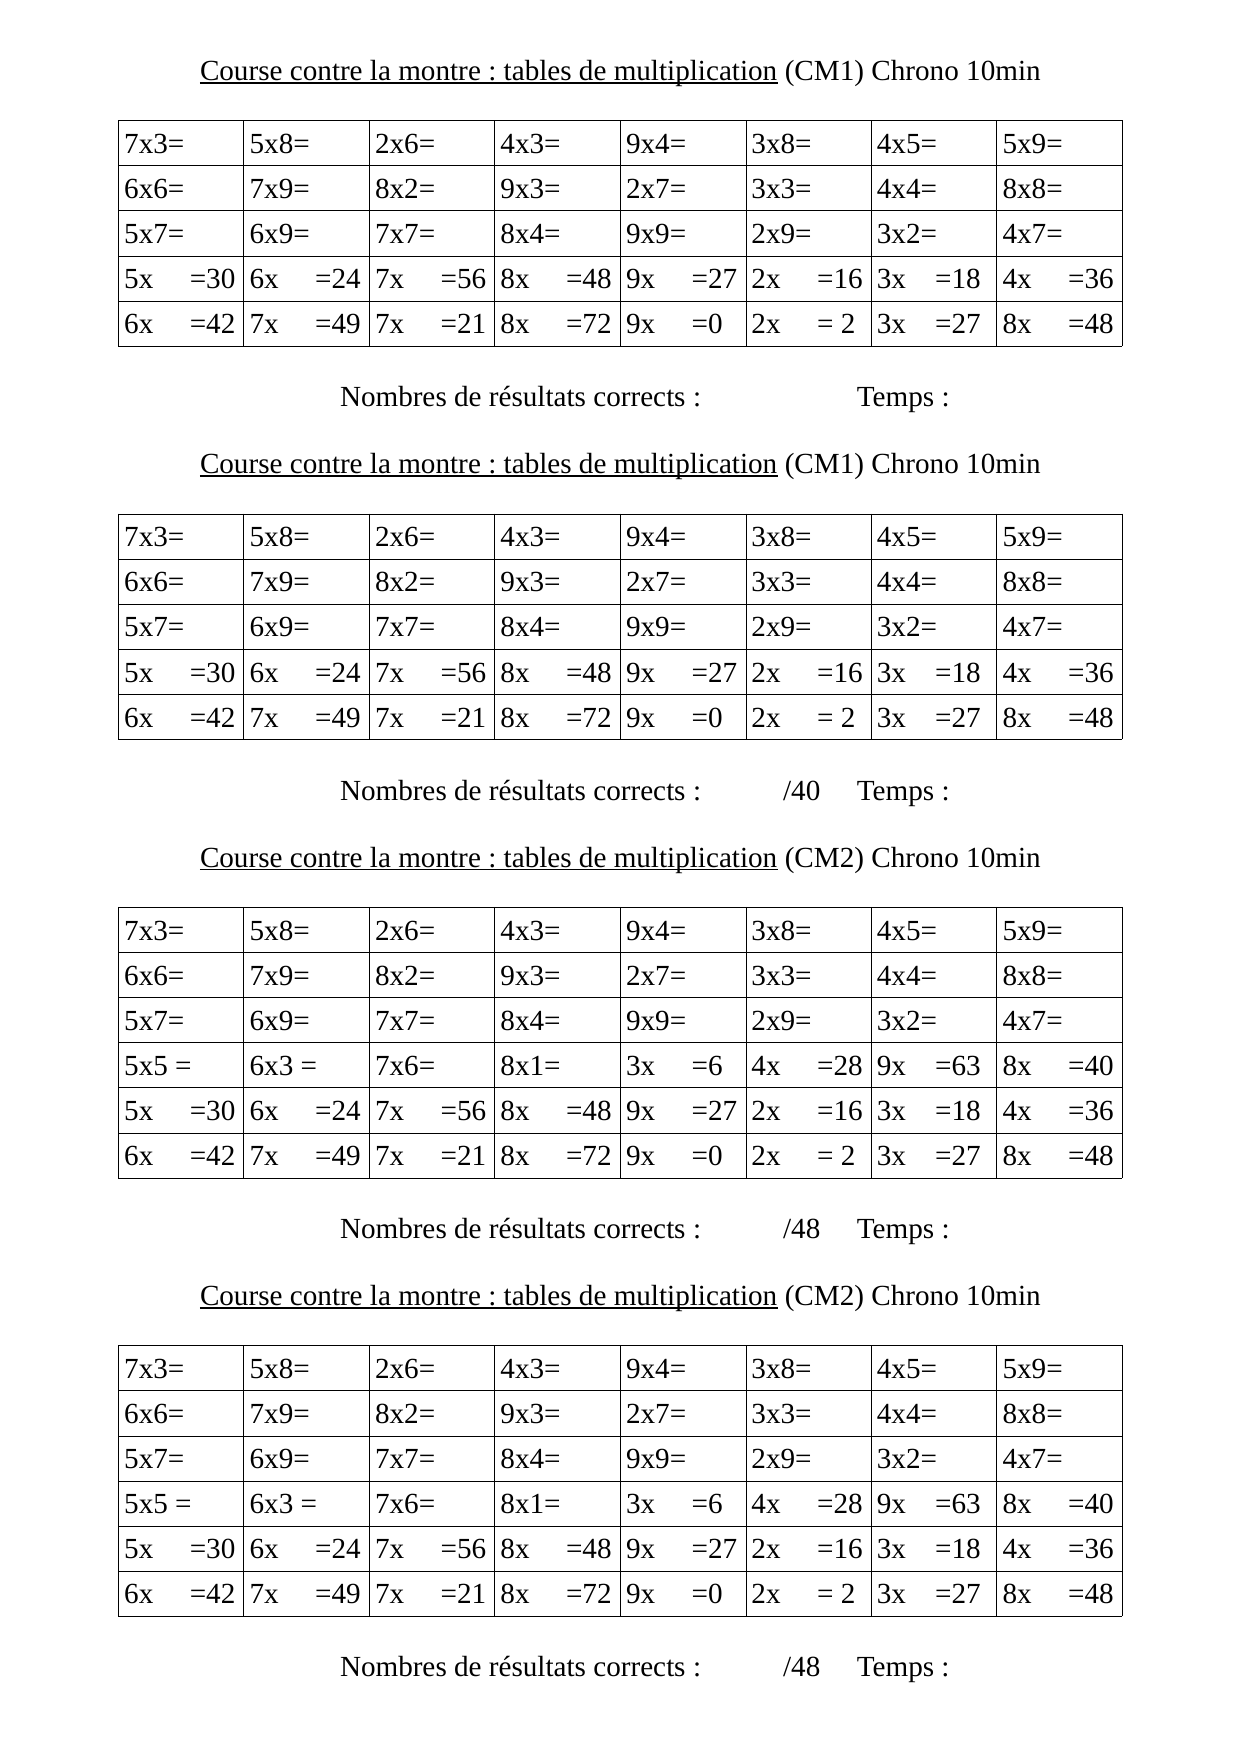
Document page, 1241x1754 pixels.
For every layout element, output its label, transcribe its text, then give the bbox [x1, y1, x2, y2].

table_header 4x3= [495, 121, 620, 165]
table_header 2x6= [370, 908, 494, 952]
table_cell 7x =49 [244, 1134, 369, 1177]
table_header 4x5= [872, 121, 996, 165]
text Nombres de résultats corrects : /48 Temps : [118, 1649, 1122, 1683]
table_cell 8x =48 [495, 650, 620, 694]
table_cell 9x9= [621, 211, 746, 256]
text Course contre la montre : tables de multiplication (CM2) Chrono 10min [118, 840, 1122, 873]
table_cell 8x2= [370, 953, 494, 997]
table_cell 8x1= [495, 1482, 620, 1526]
table_header 5x8= [244, 121, 369, 165]
table_cell 8x4= [495, 605, 620, 649]
table_cell 6x =24 [244, 1527, 369, 1571]
table_header 3x8= [747, 1346, 871, 1390]
table_cell 5x5 = [119, 1043, 243, 1087]
table_cell 9x =63 [872, 1043, 996, 1087]
table_cell 6x =42 [119, 1134, 243, 1177]
table_cell 7x =56 [370, 257, 494, 301]
table_header 9x4= [621, 121, 746, 165]
table_cell 9x =27 [621, 1527, 746, 1571]
table_cell 4x4= [872, 1391, 996, 1436]
table_cell 7x9= [244, 560, 369, 604]
table_header 5x8= [244, 1346, 369, 1390]
table_cell 8x8= [997, 953, 1122, 997]
table_cell 2x = 2 [747, 695, 871, 739]
table_cell 3x =18 [872, 1088, 996, 1132]
table_cell 7x =49 [244, 695, 369, 739]
table_cell 3x3= [747, 166, 871, 210]
table_cell 3x =18 [872, 650, 996, 694]
table_cell 4x7= [997, 998, 1122, 1042]
table_cell 4x =36 [997, 1088, 1122, 1132]
text Course contre la montre : tables de multiplication (CM2) Chrono 10min [118, 1278, 1122, 1312]
table_cell 9x =0 [621, 1572, 746, 1616]
table_cell 8x =72 [495, 695, 620, 739]
table_cell 7x9= [244, 166, 369, 210]
table_cell 4x =28 [747, 1482, 871, 1526]
table_cell 7x6= [370, 1482, 494, 1526]
text Course contre la montre : tables de multiplication (CM1) Chrono 10min [118, 53, 1122, 87]
table_cell 9x9= [621, 998, 746, 1042]
table_cell 8x =48 [495, 257, 620, 301]
table_cell 4x =28 [747, 1043, 871, 1087]
table_cell 8x4= [495, 211, 620, 256]
table_cell 6x6= [119, 953, 243, 997]
table_header 5x9= [997, 121, 1122, 165]
table_header 5x9= [997, 1346, 1122, 1390]
table_cell 3x2= [872, 211, 996, 256]
table_cell 6x =42 [119, 302, 243, 346]
table_header 9x4= [621, 1346, 746, 1390]
table_header 4x5= [872, 908, 996, 952]
table_cell 8x2= [370, 560, 494, 604]
table_cell 7x =49 [244, 302, 369, 346]
table_cell 7x =49 [244, 1572, 369, 1616]
table_cell 3x =6 [621, 1043, 746, 1087]
table_header 9x4= [621, 515, 746, 559]
table_cell 8x4= [495, 1437, 620, 1481]
table_cell 5x =30 [119, 257, 243, 301]
table_cell 2x =16 [747, 257, 871, 301]
table_cell 8x =48 [997, 695, 1122, 739]
table_cell 3x2= [872, 1437, 996, 1481]
table_cell 8x =72 [495, 302, 620, 346]
table_cell 9x =0 [621, 302, 746, 346]
table_cell 4x7= [997, 1437, 1122, 1481]
table_cell 5x7= [119, 1437, 243, 1481]
table_cell 3x2= [872, 998, 996, 1042]
table_cell 5x =30 [119, 1527, 243, 1571]
table_header 3x8= [747, 121, 871, 165]
table_cell 8x =40 [997, 1043, 1122, 1087]
table_cell 2x9= [747, 998, 871, 1042]
table_cell 7x7= [370, 605, 494, 649]
table_cell 7x7= [370, 1437, 494, 1481]
table_cell 7x =21 [370, 1572, 494, 1616]
table_cell 9x3= [495, 560, 620, 604]
table_cell 9x =0 [621, 695, 746, 739]
table_cell 3x3= [747, 1391, 871, 1436]
table_cell 8x =48 [495, 1088, 620, 1132]
table_cell 5x7= [119, 211, 243, 256]
table_cell 9x9= [621, 1437, 746, 1481]
table_cell 3x =18 [872, 257, 996, 301]
table_cell 8x4= [495, 998, 620, 1042]
table_cell 8x =40 [997, 1482, 1122, 1526]
table_cell 2x7= [621, 166, 746, 210]
table_cell 2x = 2 [747, 302, 871, 346]
table_header 2x6= [370, 515, 494, 559]
table_cell 8x =72 [495, 1572, 620, 1616]
table_cell 6x9= [244, 998, 369, 1042]
table_cell 6x3 = [244, 1482, 369, 1526]
table_cell 6x6= [119, 560, 243, 604]
table_cell 4x7= [997, 605, 1122, 649]
table_cell 8x1= [495, 1043, 620, 1087]
table_header 3x8= [747, 908, 871, 952]
table_cell 9x =63 [872, 1482, 996, 1526]
table_cell 3x3= [747, 953, 871, 997]
table_cell 6x9= [244, 1437, 369, 1481]
table_cell 4x =36 [997, 650, 1122, 694]
table_cell 4x4= [872, 953, 996, 997]
table_cell 8x2= [370, 1391, 494, 1436]
table_cell 6x9= [244, 211, 369, 256]
table_header 7x3= [119, 515, 243, 559]
table_cell 7x =21 [370, 1134, 494, 1177]
table_header 7x3= [119, 121, 243, 165]
table_cell 3x =18 [872, 1527, 996, 1571]
table_cell 3x =27 [872, 302, 996, 346]
table_cell 6x3 = [244, 1043, 369, 1087]
table_cell 9x =27 [621, 650, 746, 694]
table_cell 4x4= [872, 560, 996, 604]
table_cell 8x =48 [997, 302, 1122, 346]
table_cell 7x9= [244, 953, 369, 997]
table_cell 4x =36 [997, 1527, 1122, 1571]
table_cell 2x9= [747, 211, 871, 256]
table_cell 7x =56 [370, 1088, 494, 1132]
table_cell 5x =30 [119, 1088, 243, 1132]
table_header 3x8= [747, 515, 871, 559]
table_cell 7x7= [370, 998, 494, 1042]
table_cell 3x =27 [872, 1572, 996, 1616]
table_cell 5x =30 [119, 650, 243, 694]
table_cell 9x3= [495, 166, 620, 210]
table_cell 6x9= [244, 605, 369, 649]
table_header 2x6= [370, 121, 494, 165]
table_cell 9x =0 [621, 1134, 746, 1177]
table_cell 8x =72 [495, 1134, 620, 1177]
table_header 5x9= [997, 515, 1122, 559]
table_cell 2x = 2 [747, 1572, 871, 1616]
table_cell 9x3= [495, 1391, 620, 1436]
table_header 4x3= [495, 908, 620, 952]
table_cell 2x9= [747, 1437, 871, 1481]
table_cell 5x7= [119, 998, 243, 1042]
table_header 5x8= [244, 515, 369, 559]
table_cell 9x9= [621, 605, 746, 649]
table_header 5x8= [244, 908, 369, 952]
table_cell 2x = 2 [747, 1134, 871, 1177]
table_cell 2x7= [621, 1391, 746, 1436]
table_cell 6x =42 [119, 1572, 243, 1616]
table_cell 6x =24 [244, 257, 369, 301]
table_cell 8x8= [997, 166, 1122, 210]
table_cell 6x6= [119, 1391, 243, 1436]
text Nombres de résultats corrects : /40 Temps : [118, 773, 1122, 806]
table_cell 5x7= [119, 605, 243, 649]
table_cell 8x2= [370, 166, 494, 210]
table_cell 6x =42 [119, 695, 243, 739]
table_cell 2x7= [621, 560, 746, 604]
table_cell 3x3= [747, 560, 871, 604]
table_header 2x6= [370, 1346, 494, 1390]
table_cell 3x =27 [872, 695, 996, 739]
text Nombres de résultats corrects : Temps : [118, 379, 1122, 413]
table_header 7x3= [119, 1346, 243, 1390]
table_header 4x3= [495, 1346, 620, 1390]
table_cell 6x =24 [244, 650, 369, 694]
table_cell 2x =16 [747, 650, 871, 694]
table_header 4x3= [495, 515, 620, 559]
table_cell 4x =36 [997, 257, 1122, 301]
table_header 5x9= [997, 908, 1122, 952]
table_cell 8x =48 [997, 1572, 1122, 1616]
table_cell 4x7= [997, 211, 1122, 256]
text Course contre la montre : tables de multiplication (CM1) Chrono 10min [118, 446, 1122, 480]
table_cell 6x =24 [244, 1088, 369, 1132]
table_cell 2x9= [747, 605, 871, 649]
table_cell 6x6= [119, 166, 243, 210]
table_cell 7x =21 [370, 302, 494, 346]
table_cell 7x =56 [370, 1527, 494, 1571]
table_cell 7x6= [370, 1043, 494, 1087]
table_cell 8x =48 [495, 1527, 620, 1571]
table_cell 3x =27 [872, 1134, 996, 1177]
table_cell 2x =16 [747, 1527, 871, 1571]
table_cell 8x8= [997, 560, 1122, 604]
table_header 4x5= [872, 1346, 996, 1390]
table_cell 4x4= [872, 166, 996, 210]
table_cell 5x5 = [119, 1482, 243, 1526]
table_cell 7x9= [244, 1391, 369, 1436]
table_header 9x4= [621, 908, 746, 952]
table_cell 2x =16 [747, 1088, 871, 1132]
table_cell 3x =6 [621, 1482, 746, 1526]
table_cell 9x =27 [621, 257, 746, 301]
table_cell 9x3= [495, 953, 620, 997]
table_cell 7x =21 [370, 695, 494, 739]
table_cell 7x7= [370, 211, 494, 256]
table_cell 2x7= [621, 953, 746, 997]
table_cell 3x2= [872, 605, 996, 649]
table_cell 7x =56 [370, 650, 494, 694]
table_header 4x5= [872, 515, 996, 559]
text Nombres de résultats corrects : /48 Temps : [118, 1211, 1122, 1245]
table_cell 9x =27 [621, 1088, 746, 1132]
table_cell 8x8= [997, 1391, 1122, 1436]
table_cell 8x =48 [997, 1134, 1122, 1177]
table_header 7x3= [119, 908, 243, 952]
